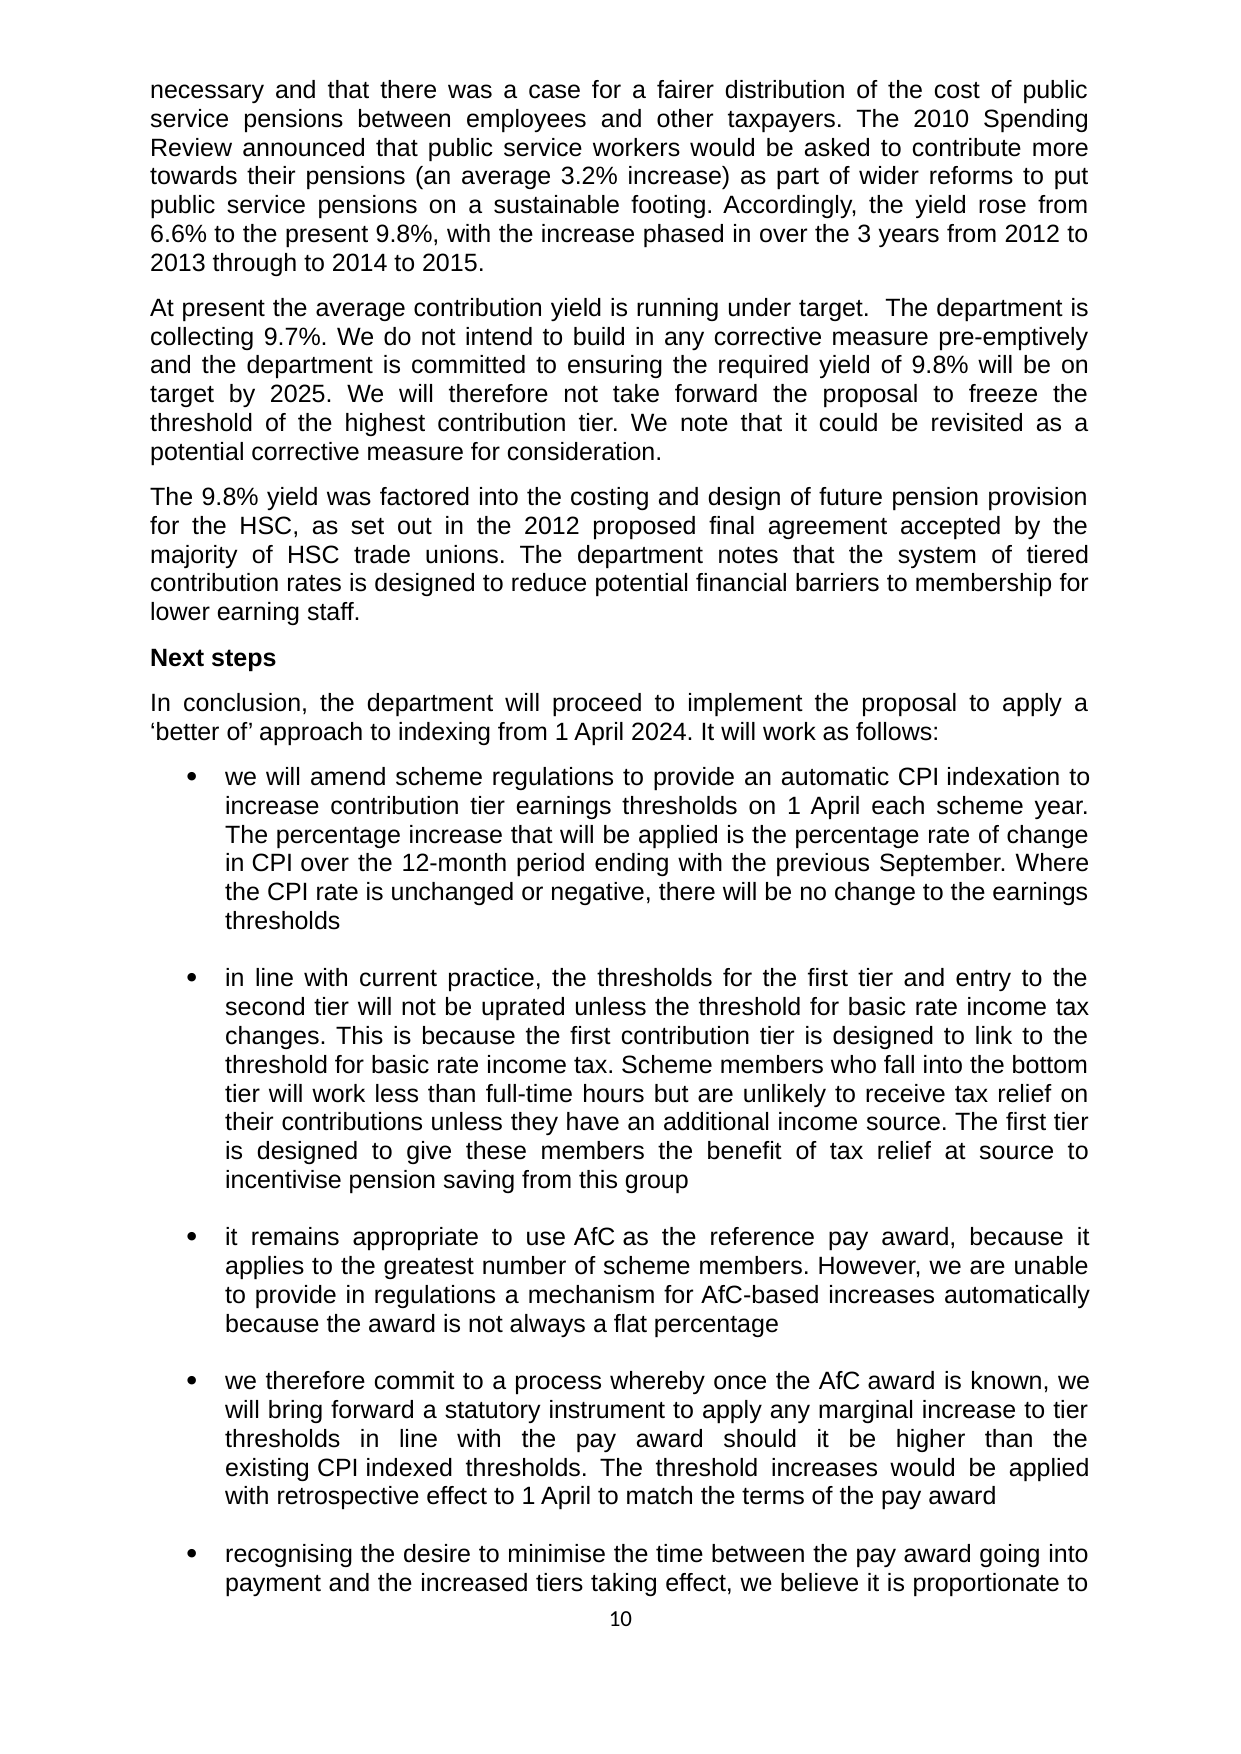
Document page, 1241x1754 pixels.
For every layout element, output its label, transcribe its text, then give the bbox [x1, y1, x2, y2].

text necessary and that there was a case for a fairer distribution of the cost of public service pensions between employees and other taxpayers. The 2010 Spending Review announced that public service workers would be asked to contribute more towards their pensions (an average 3.2% increase) as part of wider reforms to put public service pensions on a sustainable footing. Accordingly, the yield rose from 6.6% to the present 9.8%, with the increase phased in over the 3 years from 2012 to 2013 through to 2014 to 2015. [150, 75, 1090, 276]
list recognising the desire to minimise the time between the pay award going into payment and the increased tiers taking effect, we believe it is proportionate to [187, 1539, 1090, 1596]
list in line with current practice, the thresholds for the first tier and entry to the second tier will not be uprated unless the threshold for basic rate income tax changes. This is because the first contribution tier is designed to link to the threshold for basic rate income tax. Scheme members who fall into the bottom tier will work less than full-time hours but are unlikely to receive tax relief on their contributions unless they have an additional income source. The first tier is designed to give these members the benefit of tax relief at source to incentivise pension saving from this group [187, 963, 1090, 1193]
list it remains appropriate to use AfC as the reference pay award, because it applies to the greatest number of scheme members. However, we are unable to provide in regulations a mechanism for AfC-based increases automatically because the award is not always a flat percentage [187, 1222, 1090, 1337]
text At present the average contribution yield is running under target. The department is collecting 9.7%. We do not intend to build in any corrective measure pre-emptively and the department is committed to ensuring the required yield of 9.8% will be on target by 2025. We will therefore not take forward the proposal to freeze the threshold of the highest contribution tier. We note that it could be revisited as a potential corrective measure for consideration. [150, 293, 1090, 465]
text In conclusion, the department will proceed to implement the proposal to apply a ‘better of’ approach to indexing from 1 April 2024. It will work as follows: [150, 688, 1090, 745]
text The 9.8% yield was factored into the costing and design of future pension provision for the HSC, as set out in the 2012 proposed final agreement accepted by the majority of HSC trade unions. The department notes that the system of tiered contribution rates is designed to reduce potential financial barriers to membership for lower earning staff. [150, 482, 1090, 626]
text Next steps [150, 642, 1090, 671]
list we therefore commit to a process whereby once the AfC award is known, we will bring forward a statutory instrument to apply any marginal increase to tier thresholds in line with the pay award should it be higher than the existing CPI indexed thresholds. The threshold increases would be applied with retrospective effect to 1 April to match the terms of the pay award [187, 1366, 1090, 1510]
list we will amend scheme regulations to provide an automatic CPI indexation to increase contribution tier earnings thresholds on 1 April each scheme year. The percentage increase that will be applied is the percentage rate of change in CPI over the 12-month period ending with the previous September. Where the CPI rate is unchanged or negative, there will be no change to the earnings thresholds [187, 762, 1090, 935]
